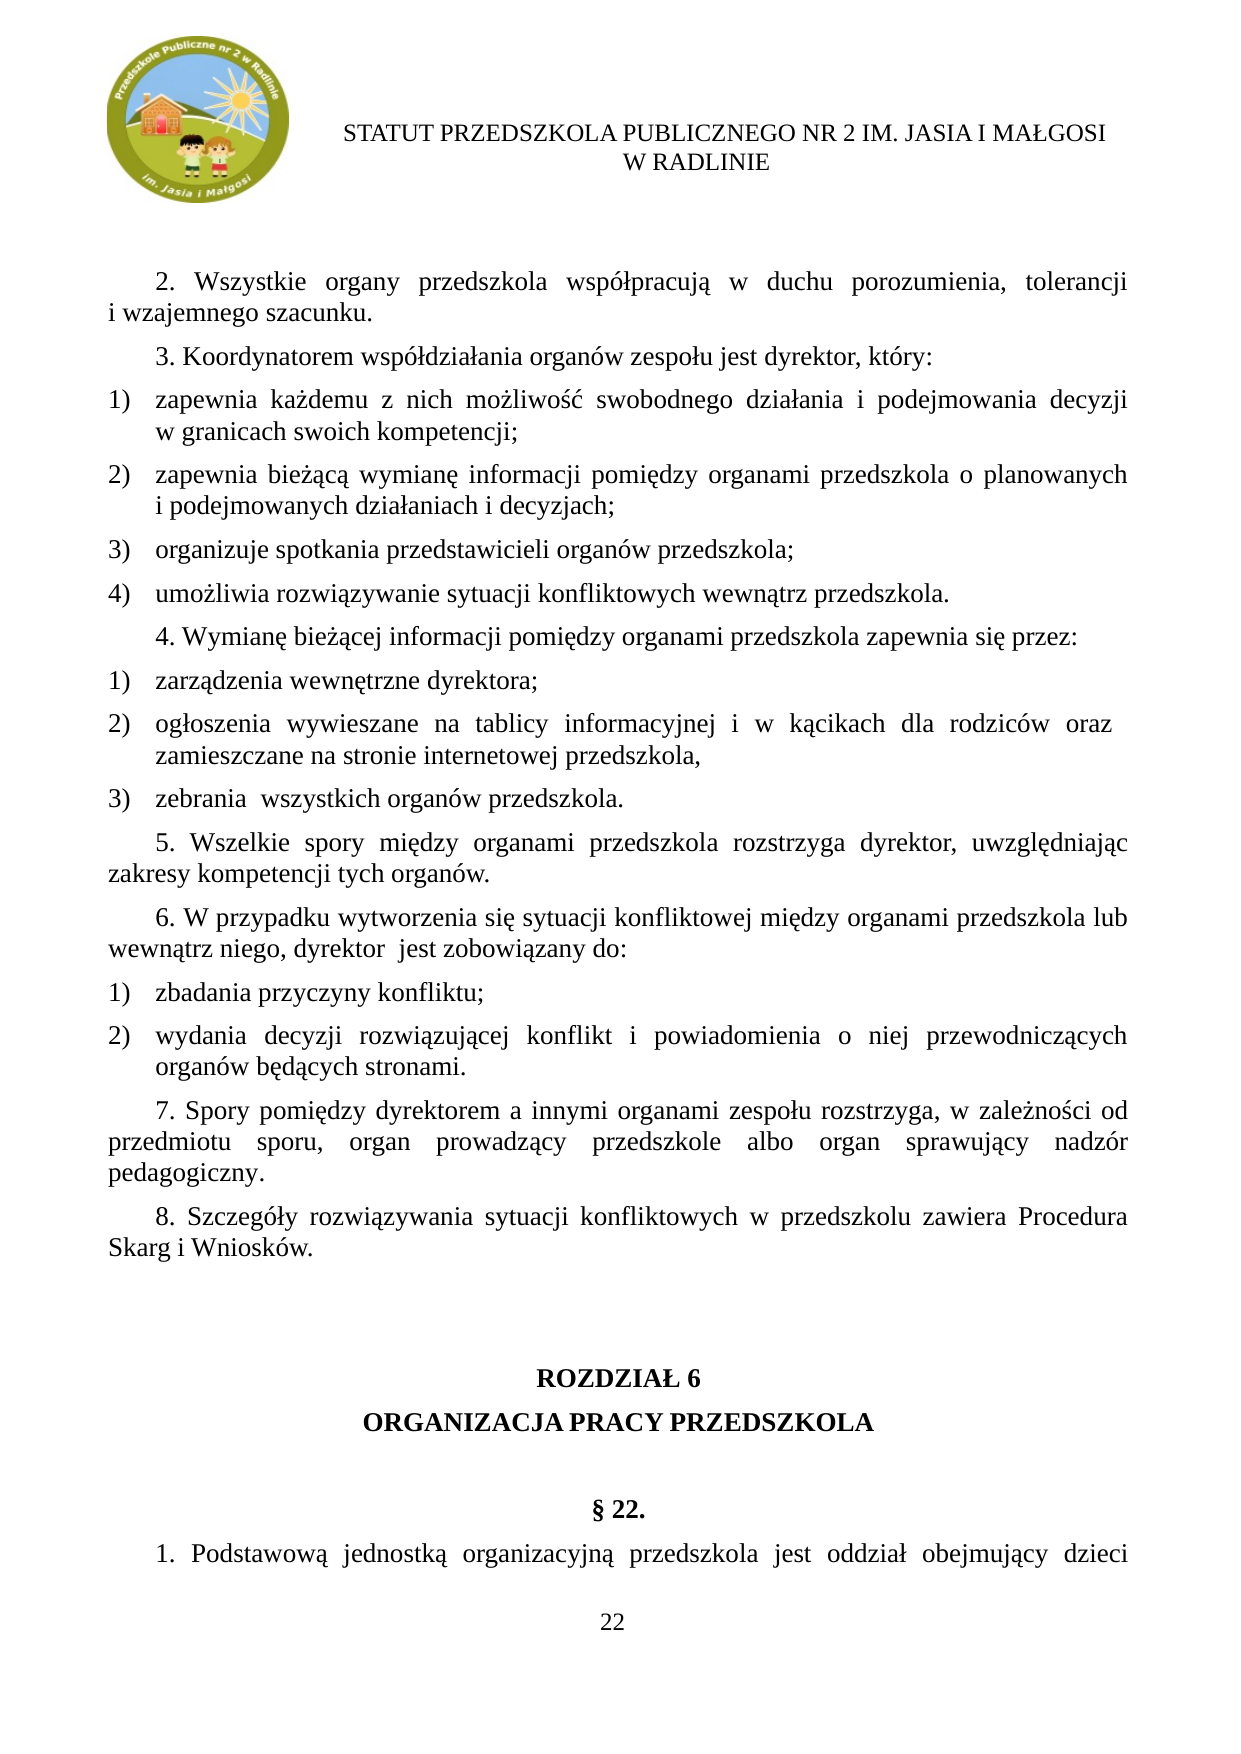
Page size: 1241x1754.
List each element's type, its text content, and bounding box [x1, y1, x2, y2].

list 6. W przypadku wytworzenia się sytuacji konfliktowej między organami przedszkola lub wewnątrz niego, dyrektor jest zobowiązany do: [108, 901, 1129, 963]
list 7. Spory pomiędzy dyrektorem a innymi organami zespołu rozstrzyga, w zależności od przedmiotu sporu, organ prowadzący przedszkole albo organ sprawujący nadzór pedagogiczny. [108, 1094, 1129, 1187]
list 3) organizuje spotkania przedstawicieli organów przedszkola; [108, 533, 1129, 564]
text ROZDZIAŁ 6 [108, 1362, 1129, 1393]
list 1. Podstawową jednostką organizacyjną przedszkola jest oddział obejmujący dzieci [108, 1537, 1129, 1568]
list § 22. [108, 1493, 1129, 1524]
list 1) zbadania przyczyny konfliktu; [108, 976, 1129, 1007]
list 2. Wszystkie organy przedszkola współpracują w duchu porozumienia, tolerancji i wzajemnego szacunku. [108, 234, 1129, 327]
list 2) wydania decyzji rozwiązującej konflikt i powiadomienia o niej przewodniczących organów będących stronami. [108, 1019, 1129, 1082]
list 8. Szczegóły rozwiązywania sytuacji konfliktowych w przedszkolu zawiera Procedura Skarg i Wniosków. [108, 1200, 1129, 1262]
list 4. Wymianę bieżącej informacji pomiędzy organami przedszkola zapewnia się przez: [108, 620, 1129, 651]
text ORGANIZACJA PRACY PRZEDSZKOLA [108, 1406, 1129, 1437]
list 2) ogłoszenia wywieszane na tablicy informacyjnej i w kącikach dla rodziców oraz zamieszczane na stronie internetowej przedszkola, [108, 708, 1129, 770]
list 4) umożliwia rozwiązywanie sytuacji konfliktowych wewnątrz przedszkola. [108, 577, 1129, 608]
list 5. Wszelkie spory między organami przedszkola rozstrzyga dyrektor, uwzględniając zakresy kompetencji tych organów. [108, 826, 1129, 888]
list 1) zapewnia każdemu z nich możliwość swobodnego działania i podejmowania decyzji w granicach swoich kompetencji; [108, 383, 1129, 446]
picture [106, 36, 289, 203]
text 3) zebrania wszystkich organów przedszkola. [108, 782, 1129, 813]
list 1) zarządzenia wewnętrzne dyrektora; [108, 664, 1129, 695]
list 2) zapewnia bieżącą wymianę informacji pomiędzy organami przedszkola o planowanych i podejmowanych działaniach i decyzjach; [108, 458, 1129, 521]
list 3. Koordynatorem współdziałania organów zespołu jest dyrektor, który: [108, 340, 1129, 371]
